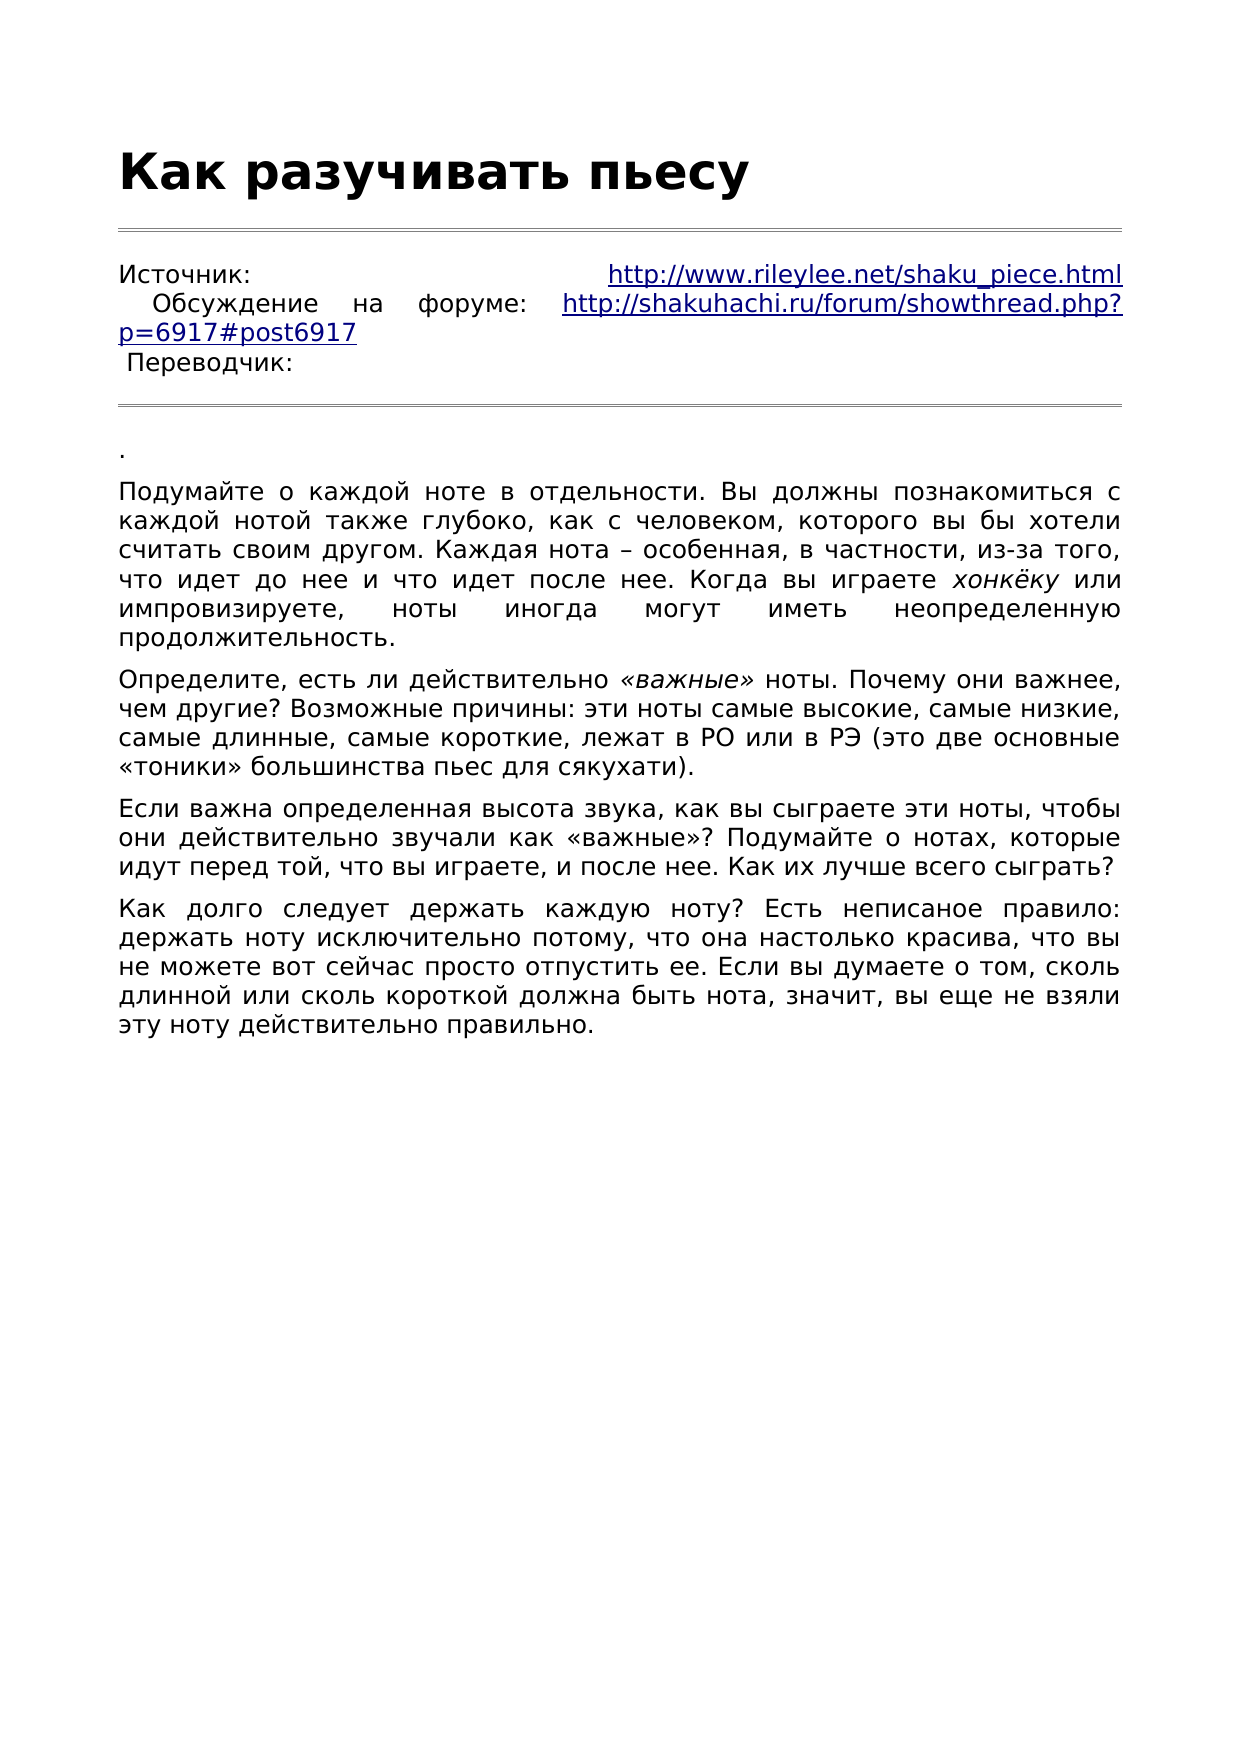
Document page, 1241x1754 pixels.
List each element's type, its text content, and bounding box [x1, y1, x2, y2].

text Источник: http://www.rileylee.net/shaku_piece.html Обсуждение на форуме: http://shakuhachi.ru/forum/showthread.php?p=6917#post6917 Переводчик: [118, 260, 1122, 377]
text . [118, 436, 1122, 465]
text Если важна определенная высота звука, как вы сыграете эти ноты, чтобы они действительно звучали как «важные»? Подумайте о нотах, которые идут перед той, что вы играете, и после нее. Как их лучше всего сыграть? [118, 794, 1122, 882]
subtitle Как разучивать пьесу [118, 143, 1122, 201]
text Подумайте о каждой ноте в отдельности. Вы должны познакомиться с каждой нотой также глубоко, как с человеком, которого вы бы хотели считать своим другом. Каждая нота – особенная, в частности, из-за того, что идет до нее и что идет после нее. Когда вы играете хонкёку или импровизируете, ноты иногда могут иметь неопределенную продолжительность. [118, 477, 1122, 652]
text Как долго следует держать каждую ноту? Есть неписаное правило: держать ноту исключительно потому, что она настолько красива, что вы не можете вот сейчас просто отпустить ее. Если вы думаете о том, сколь длинной или сколь короткой должна быть нота, значит, вы еще не взяли эту ноту действительно правильно. [118, 894, 1122, 1040]
text Определите, есть ли действительно «важные» ноты. Почему они важнее, чем другие? Возможные причины: эти ноты самые высокие, самые низкие, самые длинные, самые короткие, лежат в РО или в РЭ (это две основные «тоники» большинства пьес для сякухати). [118, 665, 1122, 782]
